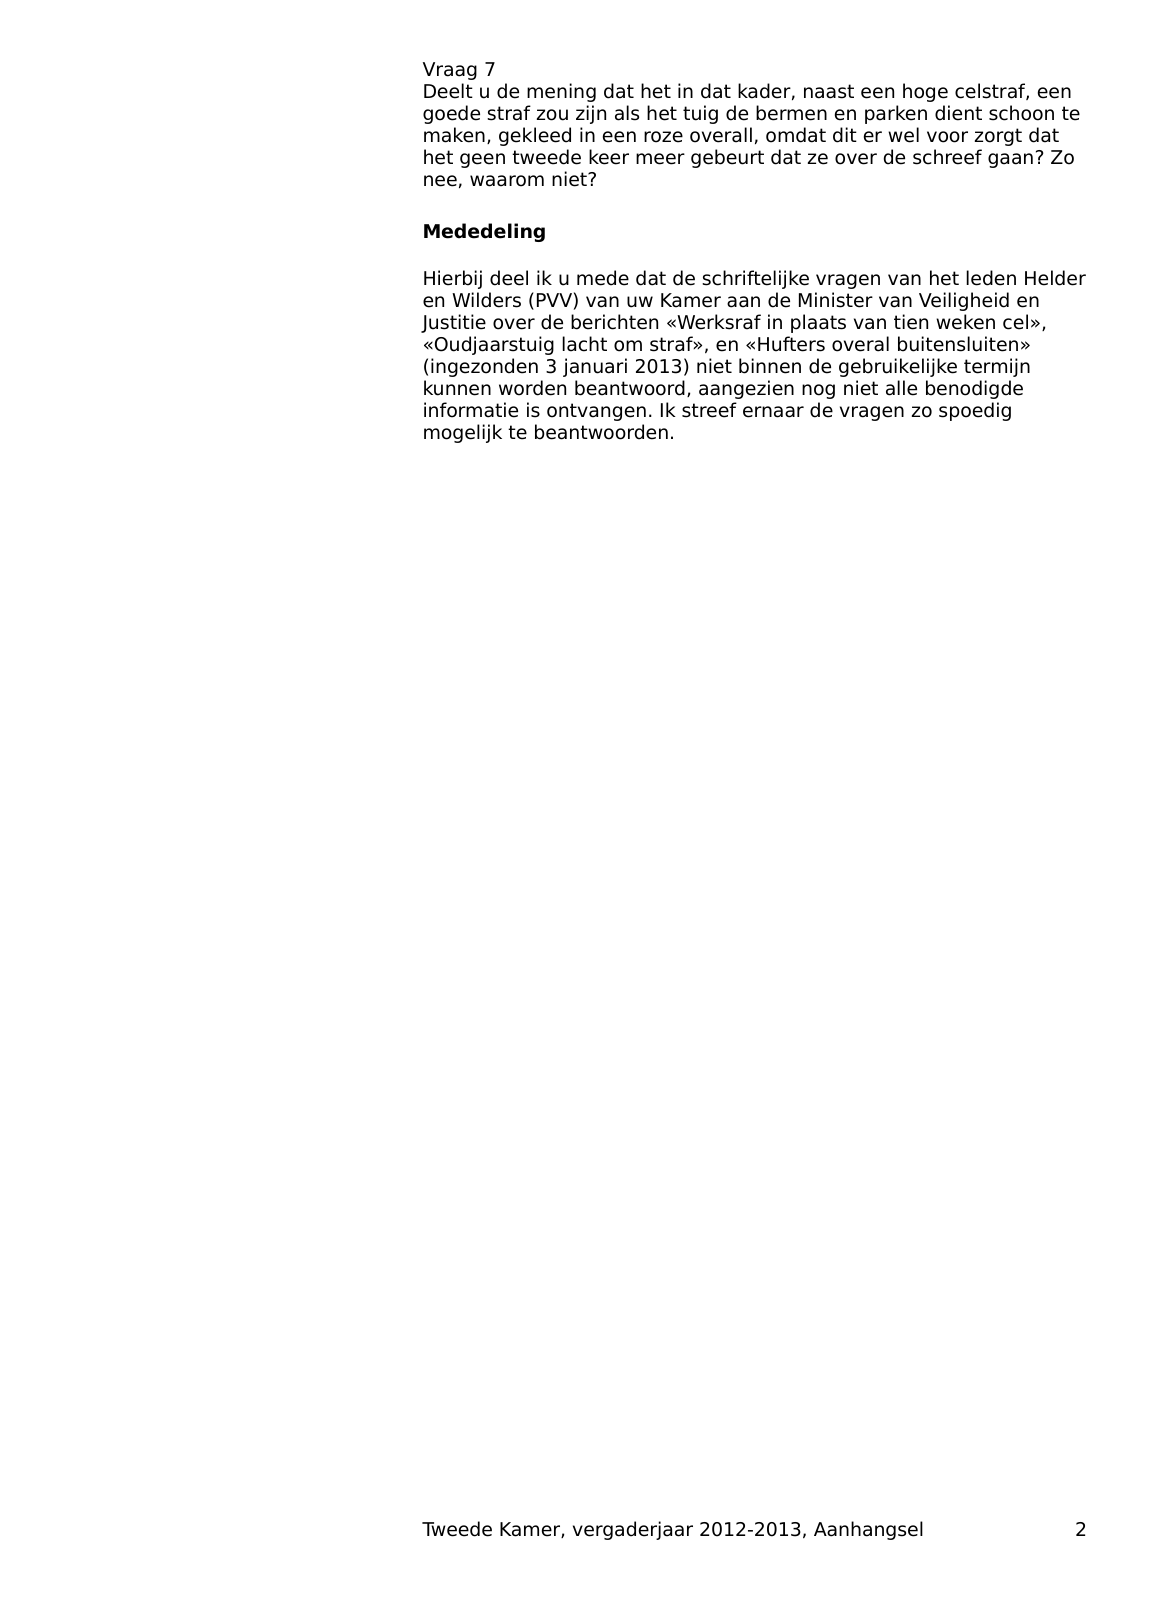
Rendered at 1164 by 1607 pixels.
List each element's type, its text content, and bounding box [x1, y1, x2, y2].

subtitle Mededeling [422, 221, 1087, 243]
text Hierbij deel ik u mede dat de schriftelijke vragen van het leden Helder en Wilders (PVV) van uw Kamer aan de Minister van Veiligheid en Justitie over de berichten «Werksraf in plaats van tien weken cel», «Oudjaarstuig lacht om straf», en «Hufters overal buitensluiten» (ingezonden 3 januari 2013) niet binnen de gebruikelijke termijn kunnen worden beantwoord, aangezien nog niet alle benodigde informatie is ontvangen. Ik streef ernaar de vragen zo spoedig mogelijk te beantwoorden. [422, 268, 1087, 444]
text Deelt u de mening dat het in dat kader, naast een hoge celstraf, een goede straf zou zijn als het tuig de bermen en parken dient schoon te maken, gekleed in een roze overall, omdat dit er wel voor zorgt dat het geen tweede keer meer gebeurt dat ze over de schreef gaan? Zo nee, waarom niet? [422, 81, 1087, 191]
text Vraag 7 [422, 59, 1087, 81]
